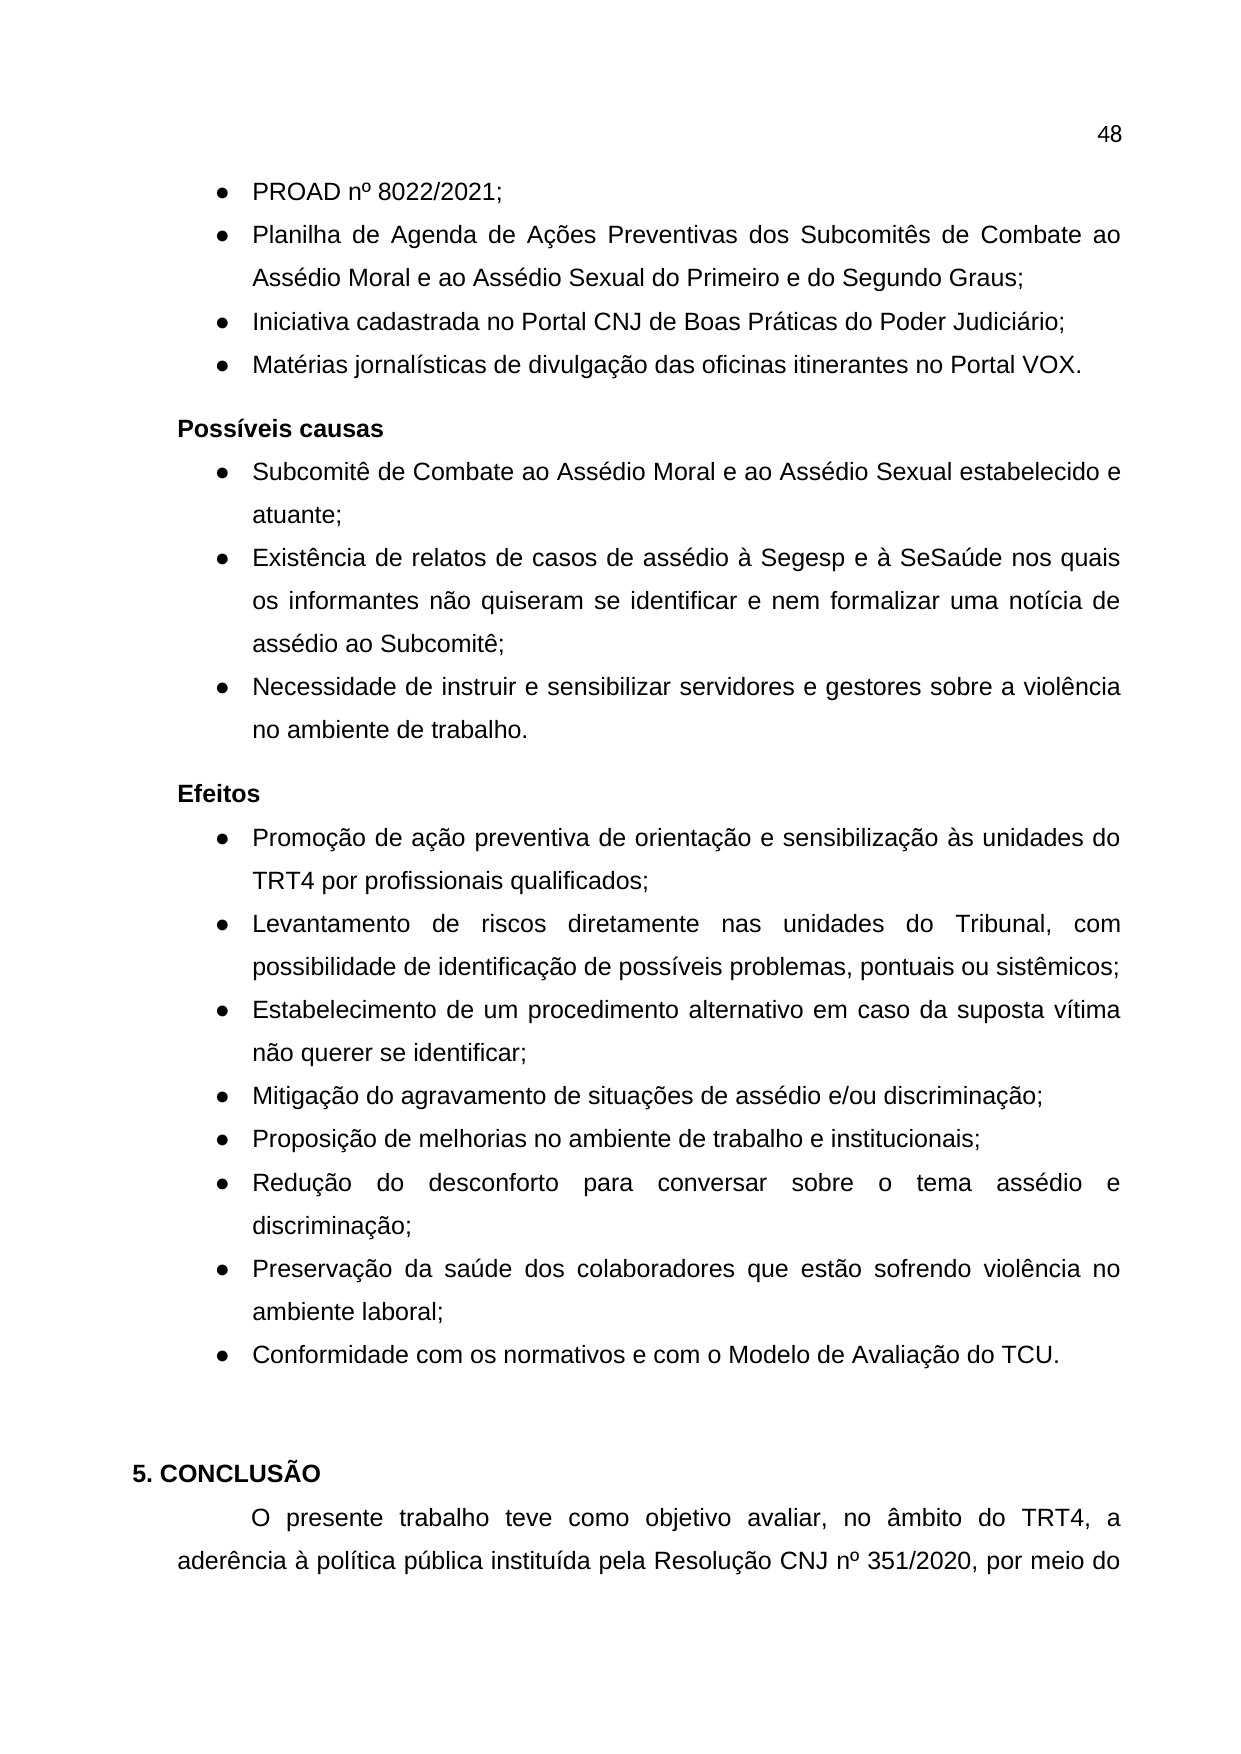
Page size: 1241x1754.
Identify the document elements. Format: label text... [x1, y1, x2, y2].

list Mitigação do agravamento de situações de assédio e/ou discriminação; [214, 1081, 1122, 1110]
list Preservação da saúde dos colaboradores que estão sofrendo violência no ambiente laboral; [214, 1254, 1122, 1326]
list Subcomitê de Combate ao Assédio Moral e ao Assédio Sexual estabelecido e atuante; [214, 457, 1122, 528]
list Levantamento de riscos diretamente nas unidades do Tribunal, com possibilidade de identificação de possíveis problemas, pontuais ou sistêmicos; [214, 909, 1122, 981]
list Proposição de melhorias no ambiente de trabalho e institucionais; [214, 1124, 1122, 1153]
list Iniciativa cadastrada no Portal CNJ de Boas Práticas do Poder Judiciário; [214, 306, 1122, 335]
list Necessidade de instruir e sensibilizar servidores e gestores sobre a violência no ambiente de trabalho. [214, 672, 1122, 744]
subtitle 5. CONCLUSÃO [132, 1459, 1122, 1488]
list Matérias jornalísticas de divulgação das oficinas itinerantes no Portal VOX. [214, 349, 1122, 378]
list Existência de relatos de casos de assédio à Segesp e à SeSaúde nos quais os informantes não quiseram se identificar e nem formalizar uma notícia de assédio ao Subcomitê; [214, 543, 1122, 658]
list Planilha de Agenda de Ações Preventivas dos Subcomitês de Combate ao Assédio Moral e ao Assédio Sexual do Primeiro e do Segundo Graus; [214, 220, 1122, 292]
text Efeitos [177, 779, 1122, 808]
list Promoção de ação preventiva de orientação e sensibilização às unidades do TRT4 por profissionais qualificados; [214, 822, 1122, 894]
list Estabelecimento de um procedimento alternativo em caso da suposta vítima não querer se identificar; [214, 995, 1122, 1067]
text O presente trabalho teve como objetivo avaliar, no âmbito do TRT4, a aderência à política pública instituída pela Resolução CNJ nº 351/2020, por meio do [177, 1503, 1122, 1574]
list Redução do desconforto para conversar sobre o tema assédio e discriminação; [214, 1167, 1122, 1239]
text Possíveis causas [177, 413, 1122, 442]
list PROAD nº 8022/2021; [214, 177, 1122, 206]
list Conformidade com os normativos e com o Modelo de Avaliação do TCU. [214, 1340, 1122, 1369]
